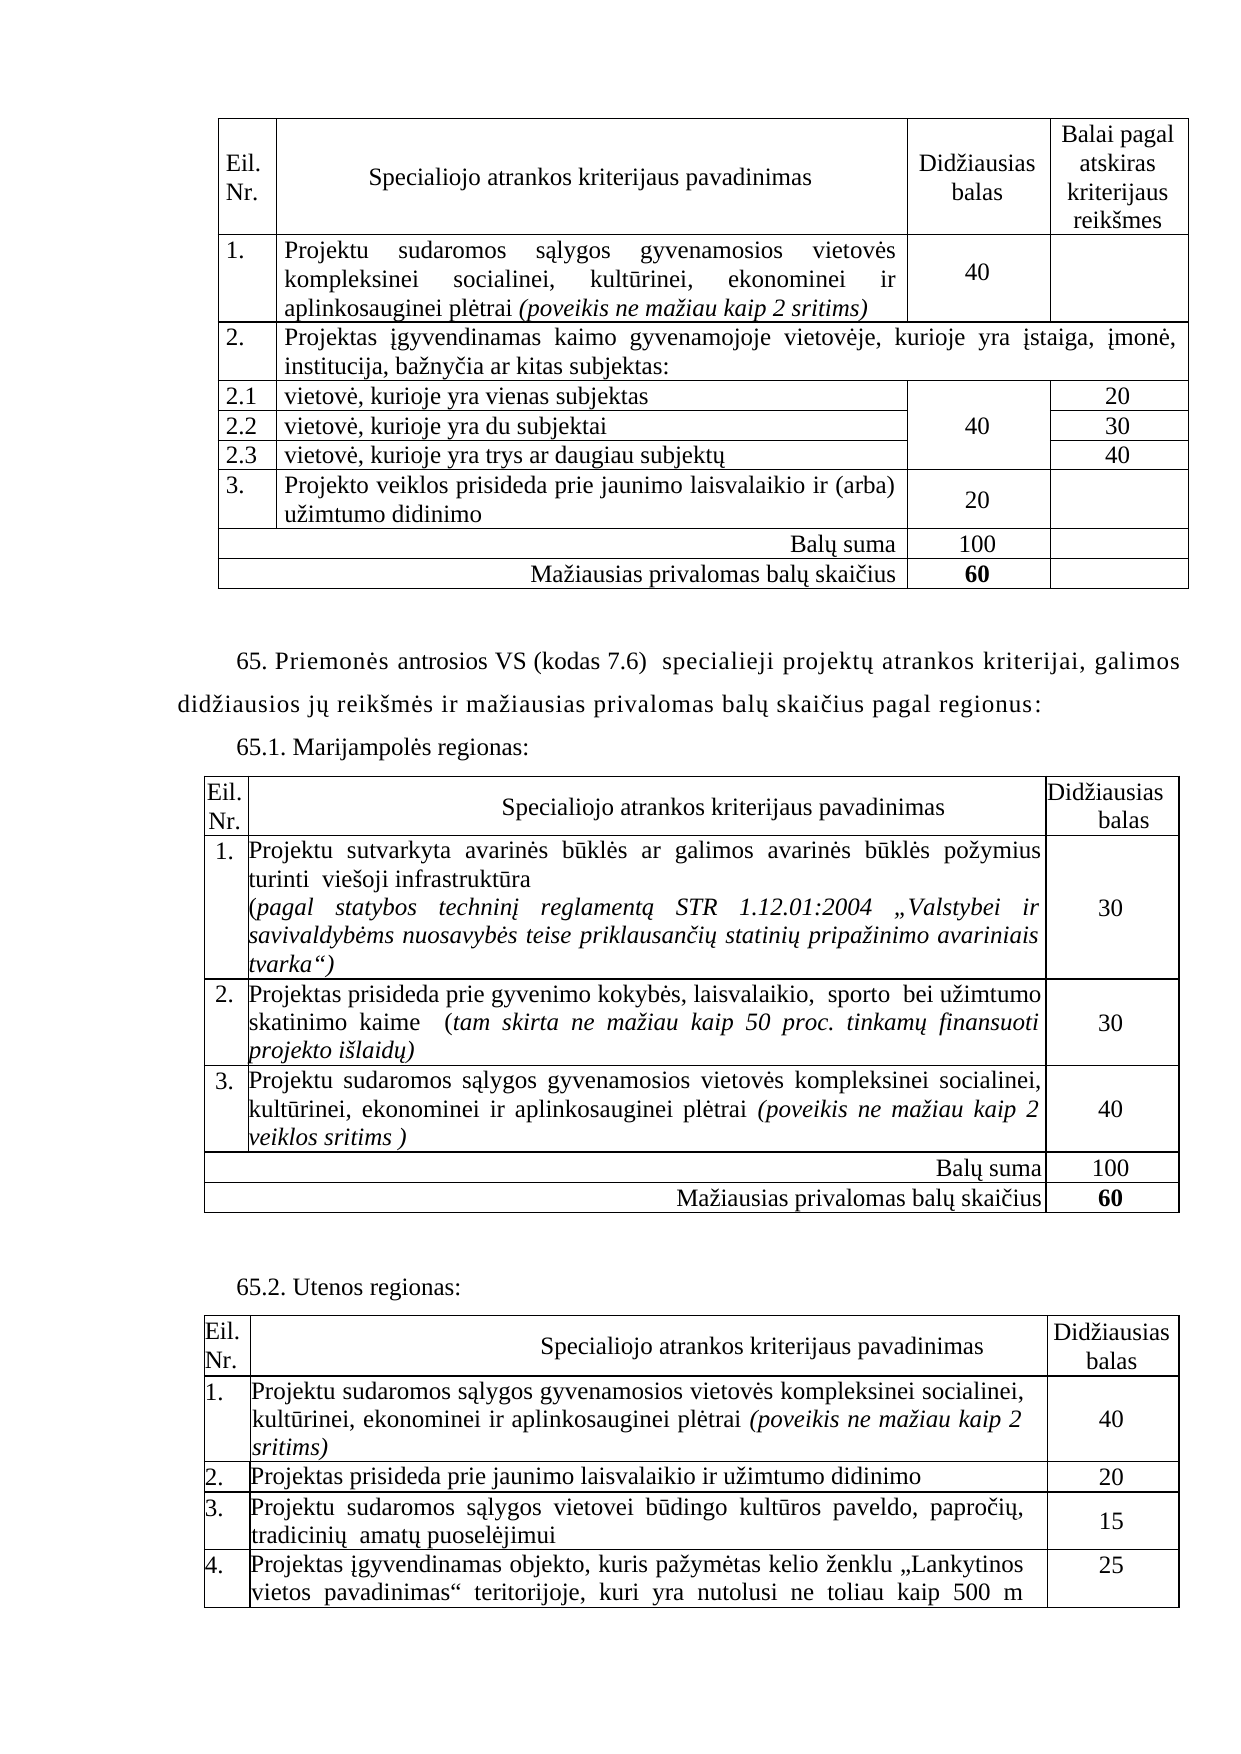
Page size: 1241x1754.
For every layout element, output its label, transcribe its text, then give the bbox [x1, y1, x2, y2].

table_cell 20 [1048, 1462, 1178, 1491]
table_cell 30 [1047, 836, 1178, 978]
table_cell 2. [205, 980, 248, 1064]
table_cell 2. [205, 1462, 249, 1491]
table_cell 2.1 [219, 381, 276, 410]
table_cell 3. [219, 470, 276, 528]
table_cell 40 [1051, 441, 1188, 469]
table_cell Projektas įgyvendinamas kaimo gyvenamojoje vietovėje, kurioje yra įstaiga, įmonė, institucija, bažnyčia ar kitas subjektas: [277, 323, 1188, 380]
table_cell [1051, 529, 1188, 558]
table_cell Projektu sudaromos sąlygos gyvenamosios vietovės kompleksinei socialinei, kultūrinei, ekonominei ir aplinkosauginei plėtrai (poveikis ne mažiau kaip 2 veiklos sritims ) [249, 1066, 1045, 1151]
table_cell Balų suma [219, 529, 907, 558]
table_cell 25 [1048, 1550, 1178, 1606]
table_header Eil. Nr. [219, 119, 276, 234]
table_cell Projektu sudaromos sąlygos gyvenamosios vietovės kompleksinei socialinei, kultūrinei, ekonominei ir aplinkosauginei plėtrai (poveikis ne mažiau kaip 2 sritims) [251, 1377, 1047, 1461]
table_cell [1051, 470, 1188, 528]
table_cell 2.2 [219, 411, 276, 439]
table_cell Projekto veiklos prisideda prie jaunimo laisvalaikio ir (arba) užimtumo didinimo [277, 470, 907, 528]
table_cell 20 [908, 470, 1050, 528]
table_cell 60 [908, 559, 1050, 587]
table_cell Projektu sutvarkyta avarinės būklės ar galimos avarinės būklės požymius turinti viešoji infrastruktūra (pagal statybos techninį reglamentą STR 1.12.01:2004 „Valstybei ir savivaldybėms nuosavybės teise priklausančių statinių pripažinimo avariniais tvarka“) [249, 836, 1045, 978]
table_header Eil. Nr. [205, 777, 248, 835]
table_cell 40 [1047, 1066, 1178, 1151]
table_cell 100 [908, 529, 1050, 558]
table_cell vietovė, kurioje yra du subjektai [277, 411, 907, 439]
table_cell 30 [1047, 980, 1178, 1064]
table_cell vietovė, kurioje yra trys ar daugiau subjektų [277, 441, 907, 469]
table_header Didžiausias balas [908, 119, 1050, 234]
table_cell 30 [1051, 411, 1188, 439]
table_cell 4. [205, 1550, 249, 1606]
table_cell 1. [205, 836, 248, 978]
text 65.2. Utenos regionas: [177, 1272, 1181, 1301]
text 65.1. Marijampolės regionas: [177, 732, 1181, 761]
table_header Specialiojo atrankos kriterijaus pavadinimas [249, 777, 1045, 835]
table_header Eil. Nr. [205, 1316, 250, 1375]
table_cell Projektu sudaromos sąlygos vietovei būdingo kultūros paveldo, papročių, tradicinių amatų puoselėjimui [251, 1493, 1047, 1549]
table_cell 60 [1047, 1183, 1178, 1212]
table_cell Projektas prisideda prie gyvenimo kokybės, laisvalaikio, sporto bei užimtumo skatinimo kaime (tam skirta ne mažiau kaip 50 proc. tinkamų finansuoti projekto išlaidų) [249, 980, 1045, 1064]
table_cell [1051, 235, 1188, 321]
table_cell 3. [205, 1066, 248, 1151]
table_cell 40 [908, 381, 1050, 469]
table_cell 1. [219, 235, 276, 321]
table_cell 2. [219, 323, 276, 380]
table_cell [1051, 559, 1188, 587]
table_header Balai pagal atskiras kriterijaus reikšmes [1051, 119, 1188, 234]
table_cell 100 [1047, 1153, 1178, 1181]
table_cell Mažiausias privalomas balų skaičius [219, 559, 907, 587]
table_cell 20 [1051, 381, 1188, 410]
table_header Specialiojo atrankos kriterijaus pavadinimas [251, 1316, 1047, 1375]
table_cell 40 [908, 235, 1050, 321]
table_cell Projektas įgyvendinamas objekto, kuris pažymėtas kelio ženklu „Lankytinos vietos pavadinimas“ teritorijoje, kuri yra nutolusi ne toliau kaip 500 m [251, 1550, 1047, 1606]
table_cell 1. [205, 1377, 250, 1461]
table_cell 3. [205, 1493, 249, 1549]
table_cell 2.3 [219, 441, 276, 469]
table_cell Mažiausias privalomas balų skaičius [205, 1183, 1045, 1212]
table_cell 40 [1048, 1377, 1178, 1461]
table_cell 15 [1048, 1493, 1178, 1549]
table_header Specialiojo atrankos kriterijaus pavadinimas [277, 119, 907, 234]
table_cell vietovė, kurioje yra vienas subjektas [277, 381, 907, 410]
table_header Didžiausias balas [1048, 1316, 1178, 1375]
table_cell Projektas prisideda prie jaunimo laisvalaikio ir užimtumo didinimo [251, 1462, 1047, 1491]
table_header Didžiausias balas [1047, 777, 1178, 835]
text 65. Priemonės antrosios VS (kodas 7.6) specialieji projektų atrankos kriterijai, galimos didžiausios jų reikšmės ir mažiausias privalomas balų skaičius pagal regionus: [177, 646, 1181, 718]
table_cell Balų suma [205, 1153, 1045, 1181]
table_cell Projektu sudaromos sąlygos gyvenamosios vietovės kompleksinei socialinei, kultūrinei, ekonominei ir aplinkosauginei plėtrai (poveikis ne mažiau kaip 2 sritims) [277, 235, 907, 321]
